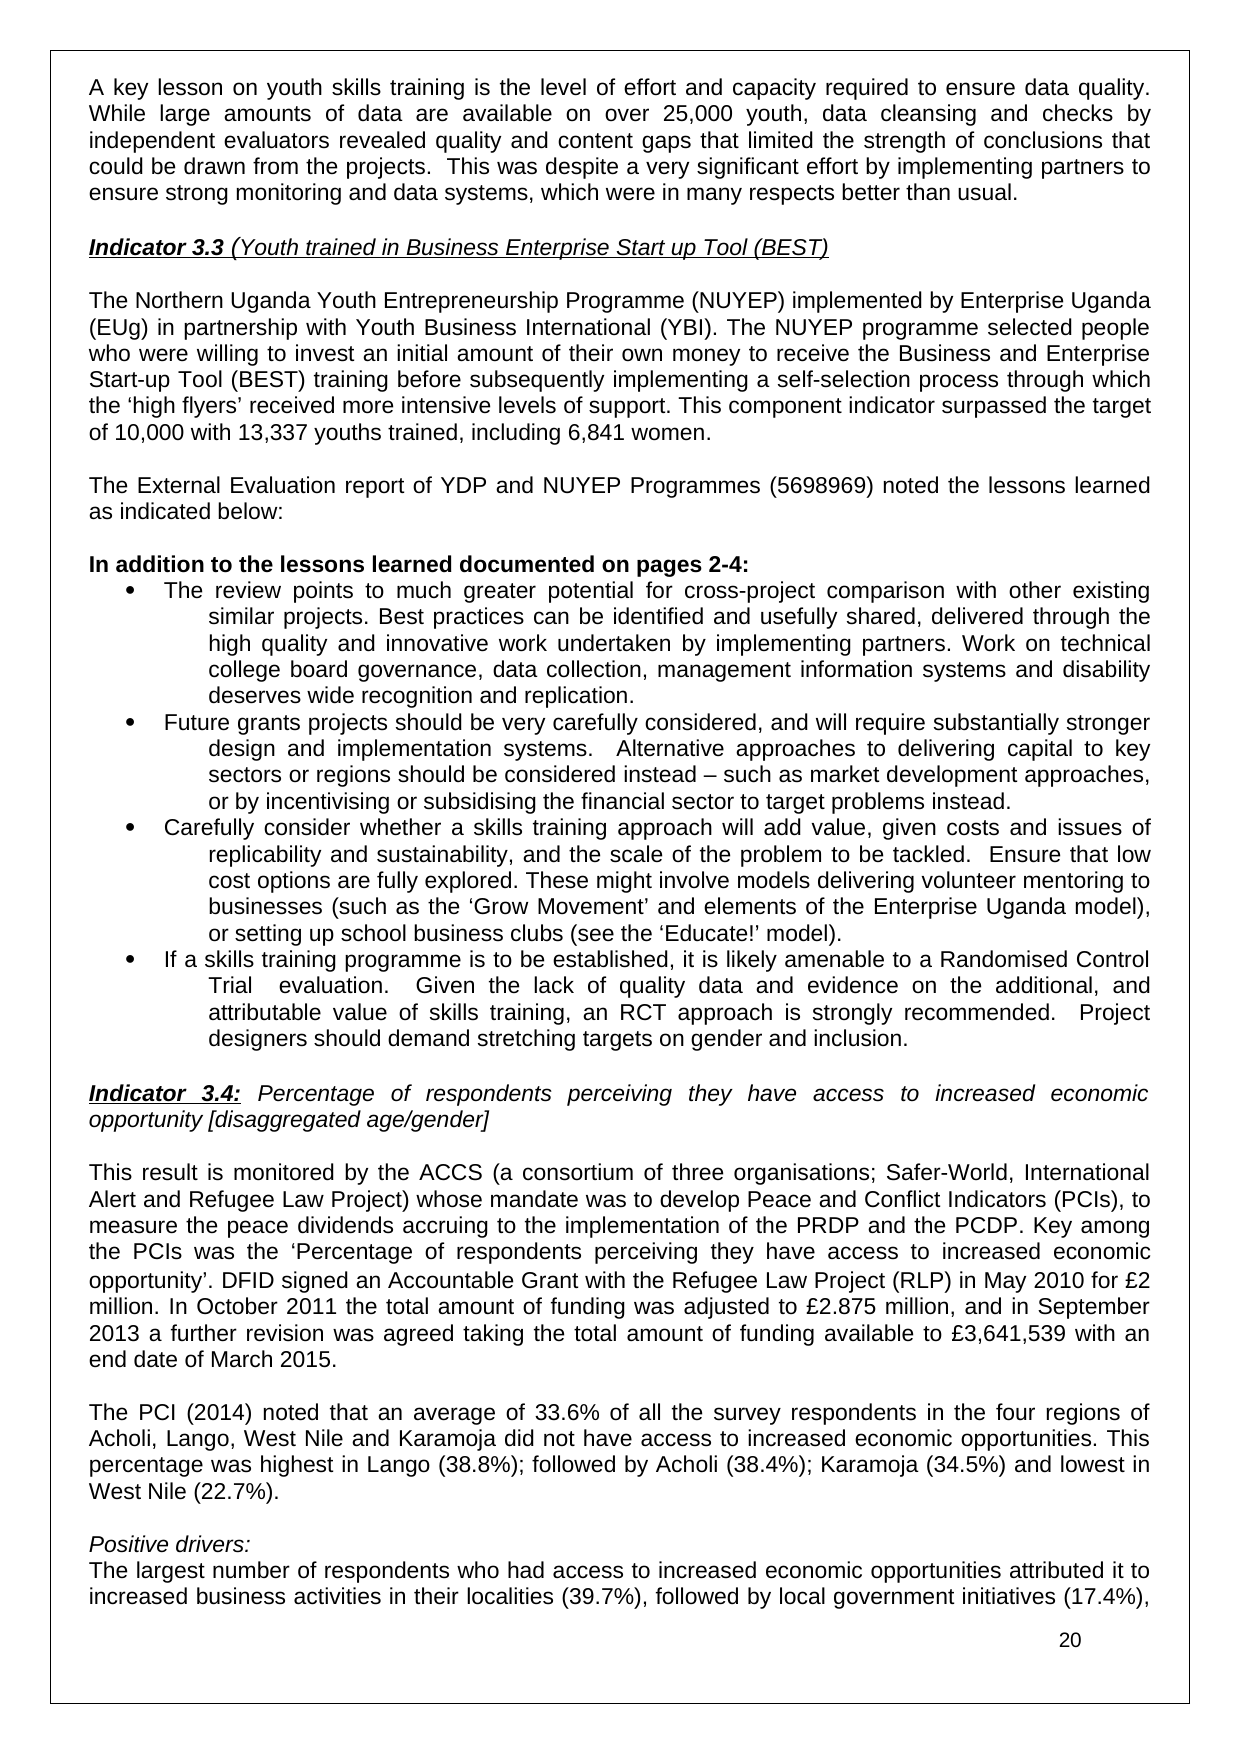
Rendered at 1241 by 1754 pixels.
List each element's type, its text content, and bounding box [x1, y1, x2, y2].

list If a skills training programme is to be established, it is likely amenable to a Randomised Control Trial evaluation. Given the lack of quality data and evidence on the additional, and attributable value of skills training, an RCT approach is strongly recommended. Project designers should demand stretching targets on gender and inclusion. [126, 946, 1152, 1051]
text In addition to the lessons learned documented on pages 2-4: [89, 551, 1152, 577]
text The Northern Uganda Youth Entrepreneurship Programme (NUYEP) implemented by Enterprise Uganda (EUg) in partnership with Youth Business International (YBI). The NUYEP programme selected people who were willing to invest an initial amount of their own money to receive the Business and Enterprise Start-up Tool (BEST) training before subsequently implementing a self-selection process through which the ‘high flyers’ received more intensive levels of support. This component indicator surpassed the target of 10,000 with 13,337 youths trained, including 6,841 women. [89, 287, 1152, 445]
list Carefully consider whether a skills training approach will add value, given costs and issues of replicability and sustainability, and the scale of the problem to be tackled. Ensure that low cost options are fully explored. These might involve models delivering volunteer mentoring to businesses (such as the ‘Grow Movement’ and elements of the Enterprise Uganda model), or setting up school business clubs (see the ‘Educate!’ model). [126, 814, 1152, 946]
text The largest number of respondents who had access to increased economic opportunities attributed it to increased business activities in their localities (39.7%), followed by local government initiatives (17.4%), [89, 1557, 1152, 1609]
text Indicator 3.4: Percentage of respondents perceiving they have access to increased economic opportunity [disaggregated age/gender] [89, 1078, 1152, 1133]
text The External Evaluation report of YDP and NUYEP Programmes (5698969) noted the lessons learned as indicated below: [89, 472, 1152, 524]
text A key lesson on youth skills training is the level of effort and capacity required to ensure data quality. While large amounts of data are available on over 25,000 youth, data cleansing and checks by independent evaluators revealed quality and content gaps that limited the strength of conclusions that could be drawn from the projects. This was despite a very significant effort by implementing partners to ensure strong monitoring and data systems, which were in many respects better than usual. [89, 74, 1152, 206]
text This result is monitored by the ACCS (a consortium of three organisations; Safer-World, International Alert and Refugee Law Project) whose mandate was to develop Peace and Conflict Indicators (PCIs), to measure the peace dividends accruing to the implementation of the PRDP and the PCDP. Key among the PCIs was the ‘Percentage of respondents perceiving they have access to increased economic opportunity’. DFID signed an Accountable Grant with the Refugee Law Project (RLP) in May 2010 for £2 million. In October 2011 the total amount of funding was adjusted to £2.875 million, and in September 2013 a further revision was agreed taking the total amount of funding available to £3,641,539 with an end date of March 2015. [89, 1159, 1152, 1372]
text Indicator 3.3 (Youth trained in Business Enterprise Start up Tool (BEST) [89, 232, 1152, 261]
list The review points to much greater potential for cross-project comparison with other existing similar projects. Best practices can be identified and usefully shared, delivered through the high quality and innovative work undertaken by implementing partners. Work on technical college board governance, data collection, management information systems and disability deserves wide recognition and replication. [126, 577, 1152, 709]
text The PCI (2014) noted that an average of 33.6% of all the survey respondents in the four regions of Acholi, Lango, West Nile and Karamoja did not have access to increased economic opportunities. This percentage was highest in Lango (38.8%); followed by Acholi (38.4%); Karamoja (34.5%) and lowest in West Nile (22.7%). [89, 1399, 1152, 1504]
list Future grants projects should be very carefully considered, and will require substantially stronger design and implementation systems. Alternative approaches to delivering capital to key sectors or regions should be considered instead – such as market development approaches, or by incentivising or subsidising the financial sector to target problems instead. [126, 709, 1152, 814]
text Positive drivers: [89, 1531, 1152, 1557]
